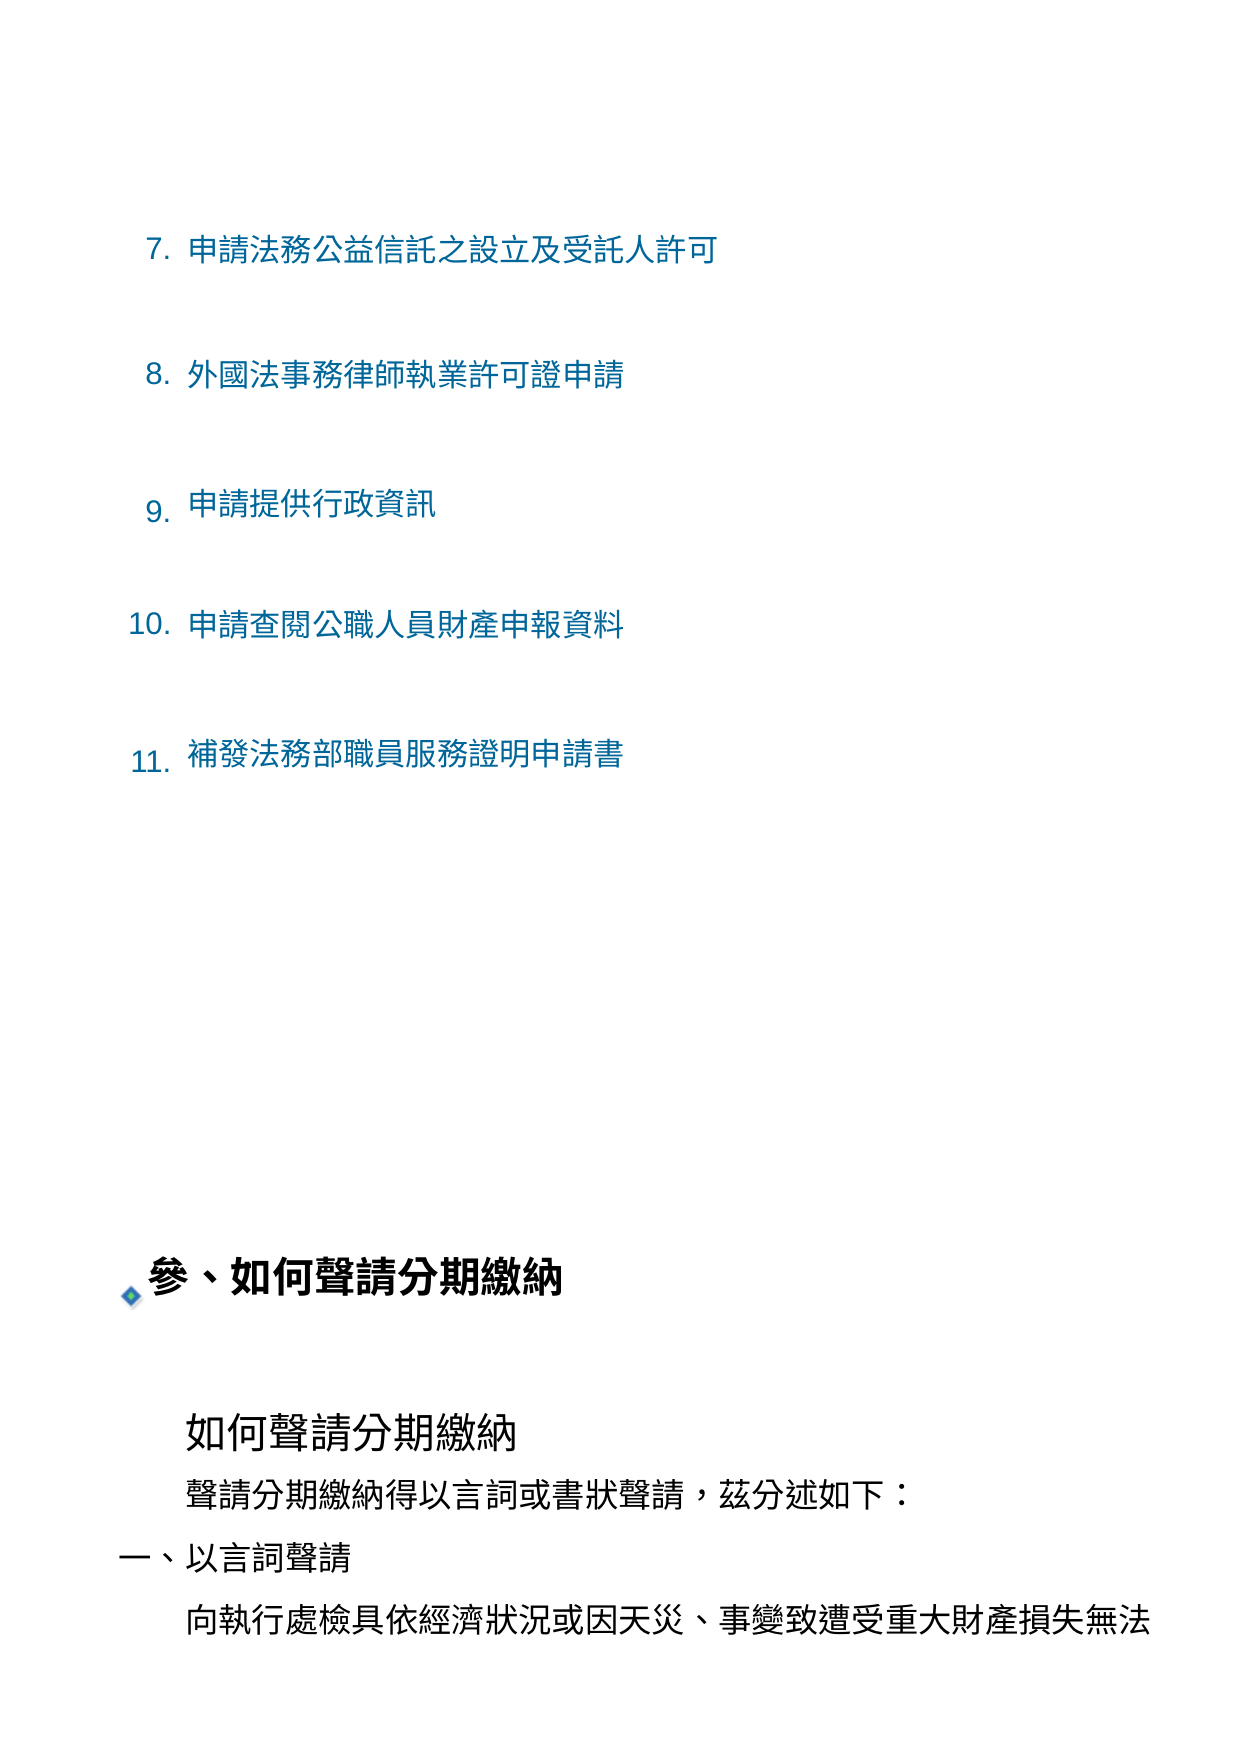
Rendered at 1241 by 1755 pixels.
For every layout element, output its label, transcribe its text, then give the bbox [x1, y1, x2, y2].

table_cell [1036, 282, 1155, 407]
table_cell 9. [118, 407, 179, 540]
table_cell [1036, 540, 1155, 657]
table_cell [917, 540, 1036, 657]
table_cell 8. [118, 282, 179, 407]
table_cell 申請法務公益信託之設立及受託人許可 [179, 139, 790, 282]
table_cell [790, 540, 917, 657]
table_cell [790, 139, 917, 282]
table_cell [917, 139, 1036, 282]
table_cell 申請查閱公職人員財產申報資料 [179, 540, 790, 657]
table_cell [790, 657, 917, 790]
text 參、如何聲請分期繳納 [118, 1201, 1155, 1326]
text 向執行處檢具依經濟狀況或因天災、事變致遭受重大財產損失無法 [118, 1576, 1155, 1639]
table_cell [790, 407, 917, 540]
text 一、以言詞聲請 [118, 1514, 1155, 1576]
table_cell 補發法務部職員服務證明申請書 [179, 657, 790, 790]
table_cell [917, 282, 1036, 407]
text 如何聲請分期繳納 [118, 1389, 1155, 1451]
table_cell 11. [118, 657, 179, 790]
table_cell 7. [118, 139, 179, 282]
table_cell [790, 282, 917, 407]
table_cell 申請提供行政資訊 [179, 407, 790, 540]
table_cell [917, 657, 1036, 790]
table_cell [1036, 657, 1155, 790]
text 聲請分期繳納得以言詞或書狀聲請，茲分述如下： [118, 1451, 1155, 1514]
table_cell [1036, 139, 1155, 282]
table_cell 10. [118, 540, 179, 657]
table_cell [1036, 407, 1155, 540]
table_cell [917, 407, 1036, 540]
table_cell 外國法事務律師執業許可證申請 [179, 282, 790, 407]
